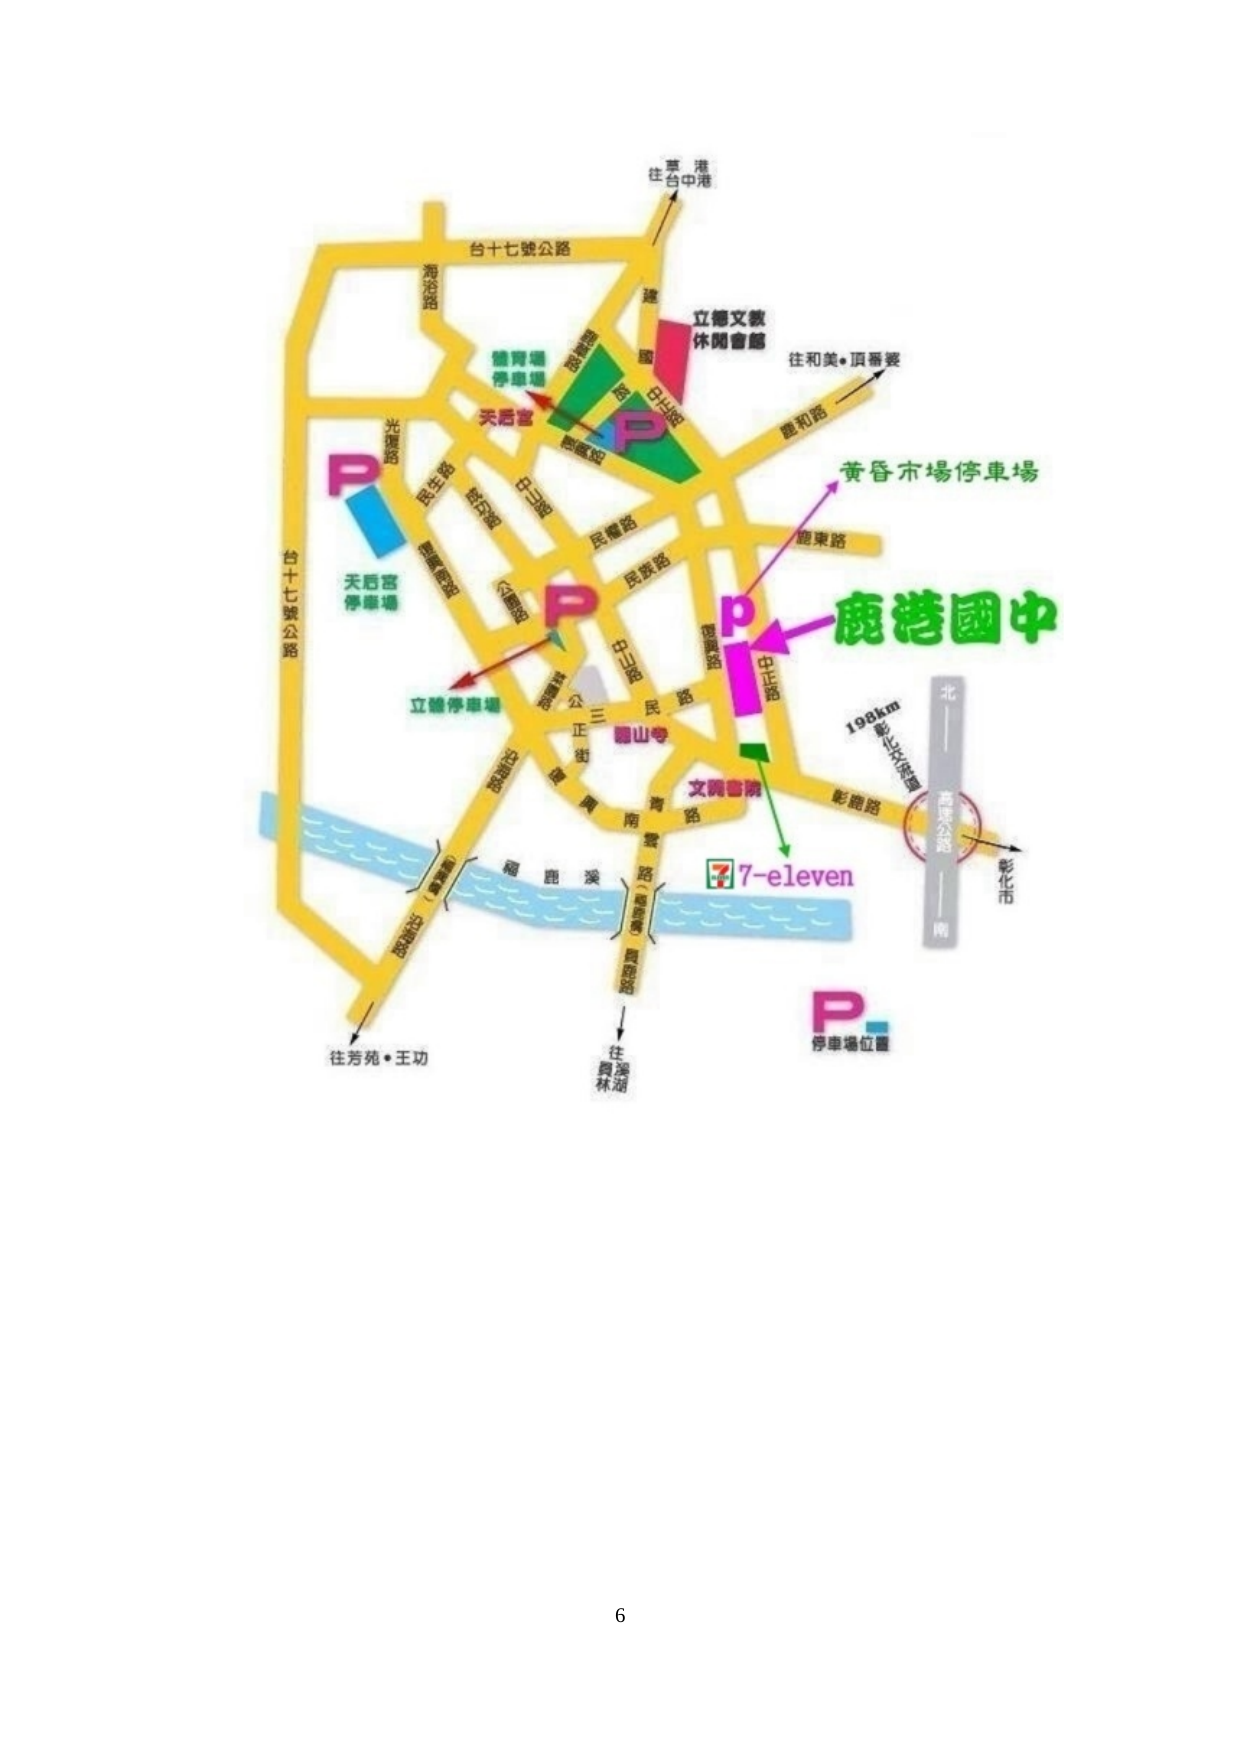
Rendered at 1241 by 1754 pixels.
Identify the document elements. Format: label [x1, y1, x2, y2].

table_header [188, 96, 1074, 1158]
